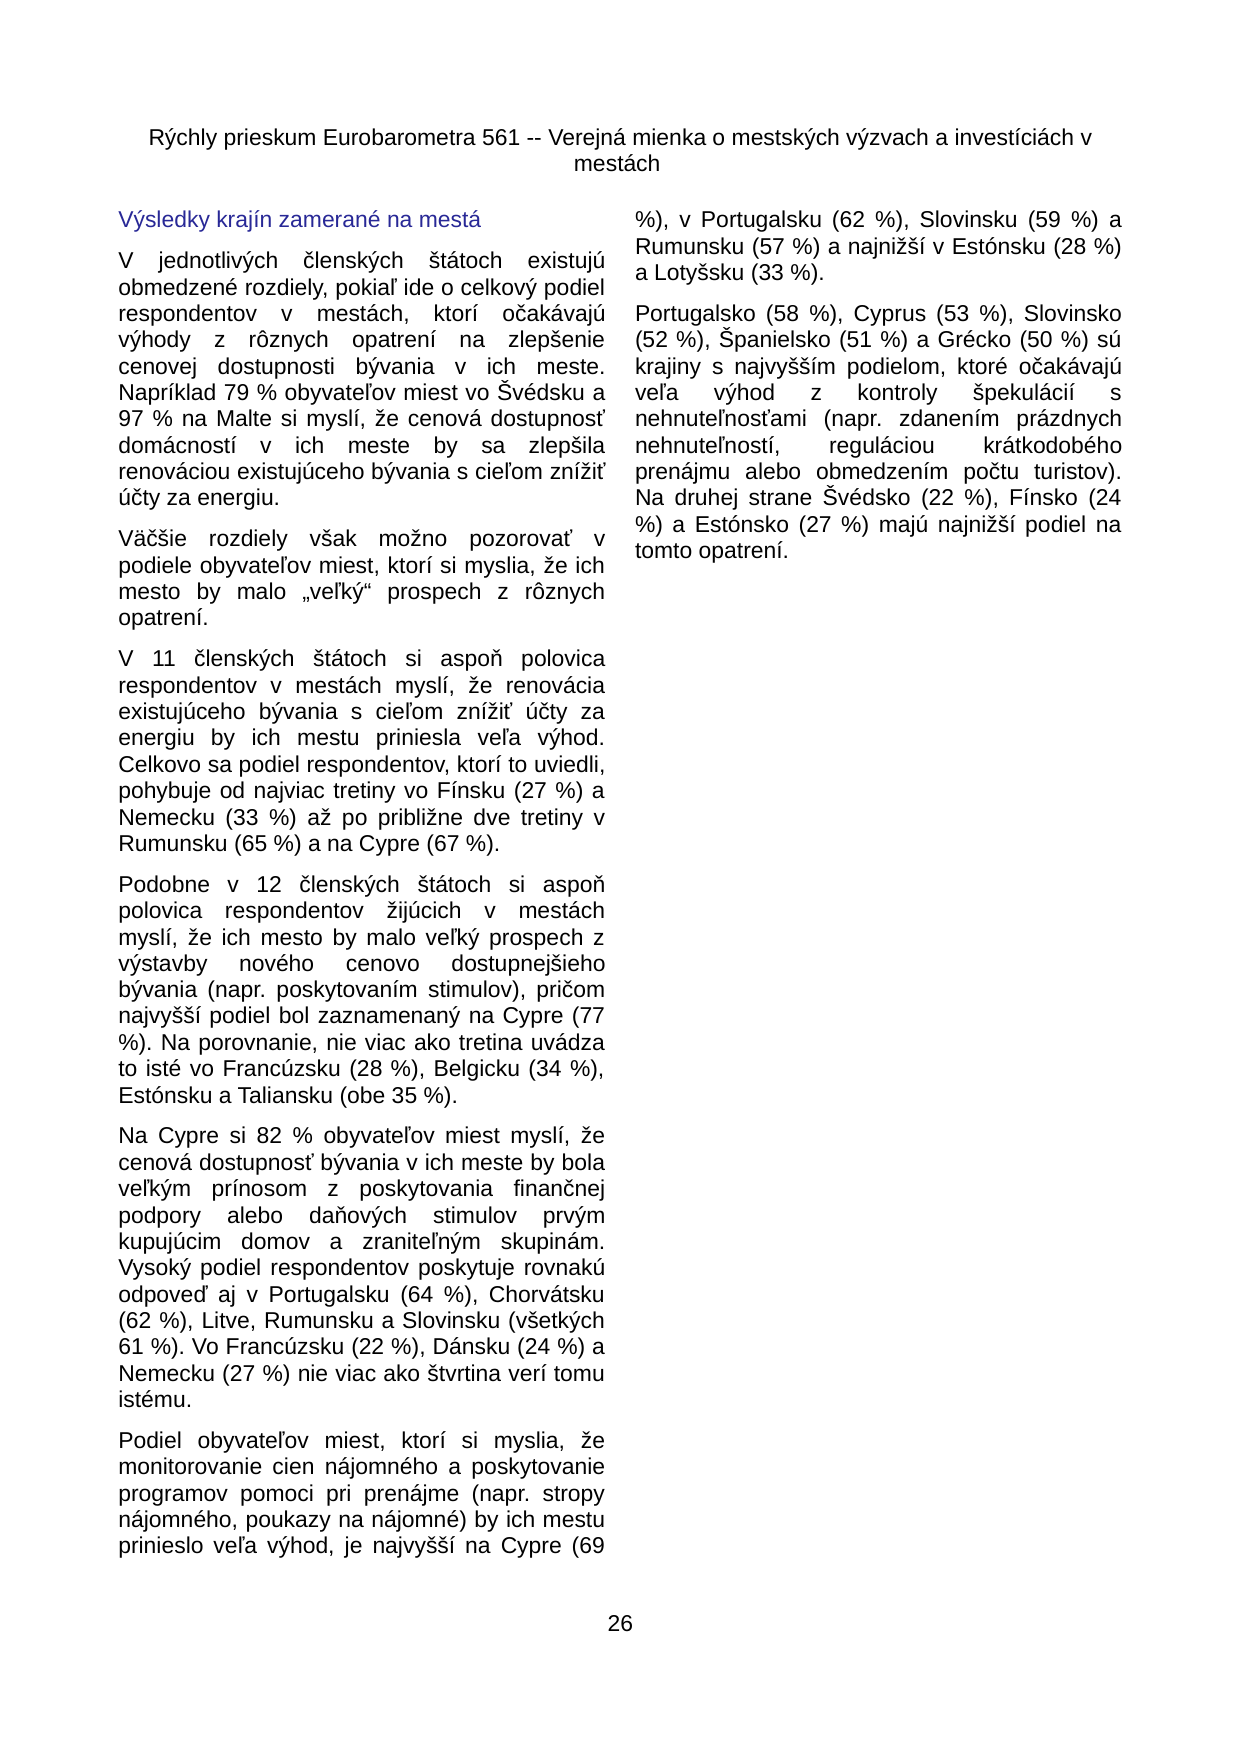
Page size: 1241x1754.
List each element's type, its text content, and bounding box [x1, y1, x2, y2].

text Portugalsko (58 %), Cyprus (53 %), Slovinsko (52 %), Španielsko (51 %) a Grécko (50 %) sú krajiny s najvyšším podielom, ktoré očakávajú veľa výhod z kontroly špekulácií s nehnuteľnosťami (napr. zdanením prázdnych nehnuteľností, reguláciou krátkodobého prenájmu alebo obmedzením počtu turistov). Na druhej strane Švédsko (22 %), Fínsko (24 %) a Estónsko (27 %) majú najnižší podiel na tomto opatrení. [635, 300, 1122, 563]
text Väčšie rozdiely však možno pozorovať v podiele obyvateľov miest, ktorí si myslia, že ich mesto by malo „veľký“ prospech z rôznych opatrení. [118, 525, 605, 631]
text Výsledky krajín zamerané na mestá [118, 206, 605, 233]
text %), v Portugalsku (62 %), Slovinsku (59 %) a Rumunsku (57 %) a najnižší v Estónsku (28 %) a Lotyšsku (33 %). [635, 206, 1122, 285]
text V 11 členských štátoch si aspoň polovica respondentov v mestách myslí, že renovácia existujúceho bývania s cieľom znížiť účty za energiu by ich mestu priniesla veľa výhod. Celkovo sa podiel respondentov, ktorí to uviedli, pohybuje od najviac tretiny vo Fínsku (27 %) a Nemecku (33 %) až po približne dve tretiny v Rumunsku (65 %) a na Cypre (67 %). [118, 645, 605, 856]
text Podiel obyvateľov miest, ktorí si myslia, že monitorovanie cien nájomného a poskytovanie programov pomoci pri prenájme (napr. stropy nájomného, poukazy na nájomné) by ich mestu prinieslo veľa výhod, je najvyšší na Cypre (69 [118, 1427, 605, 1559]
text V jednotlivých členských štátoch existujú obmedzené rozdiely, pokiaľ ide o celkový podiel respondentov v mestách, ktorí očakávajú výhody z rôznych opatrení na zlepšenie cenovej dostupnosti bývania v ich meste. Napríklad 79 % obyvateľov miest vo Švédsku a 97 % na Malte si myslí, že cenová dostupnosť domácností v ich meste by sa zlepšila renováciou existujúceho bývania s cieľom znížiť účty za energiu. [118, 247, 605, 511]
text Na Cypre si 82 % obyvateľov miest myslí, že cenová dostupnosť bývania v ich meste by bola veľkým prínosom z poskytovania finančnej podpory alebo daňových stimulov prvým kupujúcim domov a zraniteľným skupinám. Vysoký podiel respondentov poskytuje rovnakú odpoveď aj v Portugalsku (64 %), Chorvátsku (62 %), Litve, Rumunsku a Slovinsku (všetkých 61 %). Vo Francúzsku (22 %), Dánsku (24 %) a Nemecku (27 %) nie viac ako štvrtina verí tomu istému. [118, 1122, 605, 1412]
text Podobne v 12 členských štátoch si aspoň polovica respondentov žijúcich v mestách myslí, že ich mesto by malo veľký prospech z výstavby nového cenovo dostupnejšieho bývania (napr. poskytovaním stimulov), pričom najvyšší podiel bol zaznamenaný na Cypre (77 %). Na porovnanie, nie viac ako tretina uvádza to isté vo Francúzsku (28 %), Belgicku (34 %), Estónsku a Taliansku (obe 35 %). [118, 871, 605, 1108]
